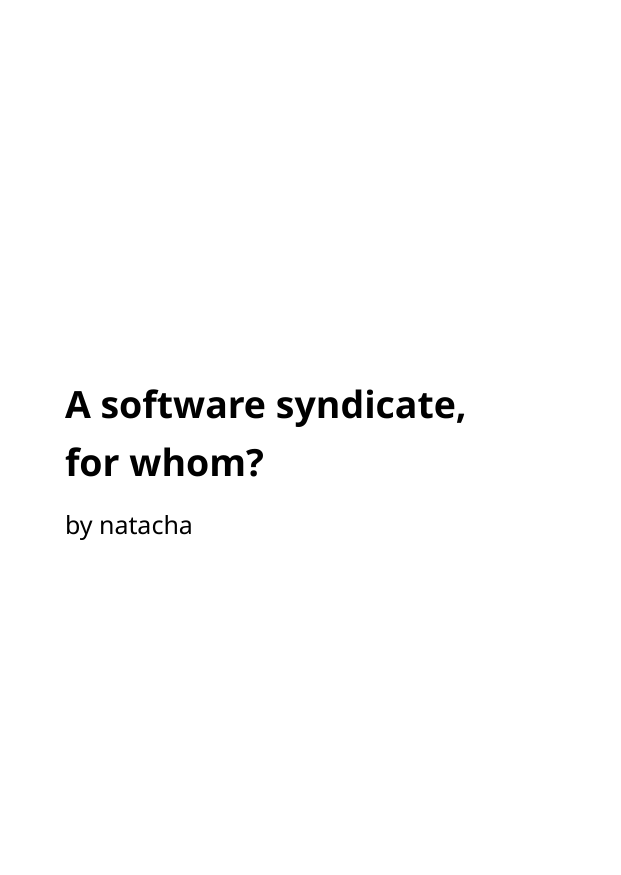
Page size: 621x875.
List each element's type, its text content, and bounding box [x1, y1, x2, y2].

subtitle A software syndicate, for whom? [65, 378, 524, 488]
text by natacha [65, 508, 524, 542]
